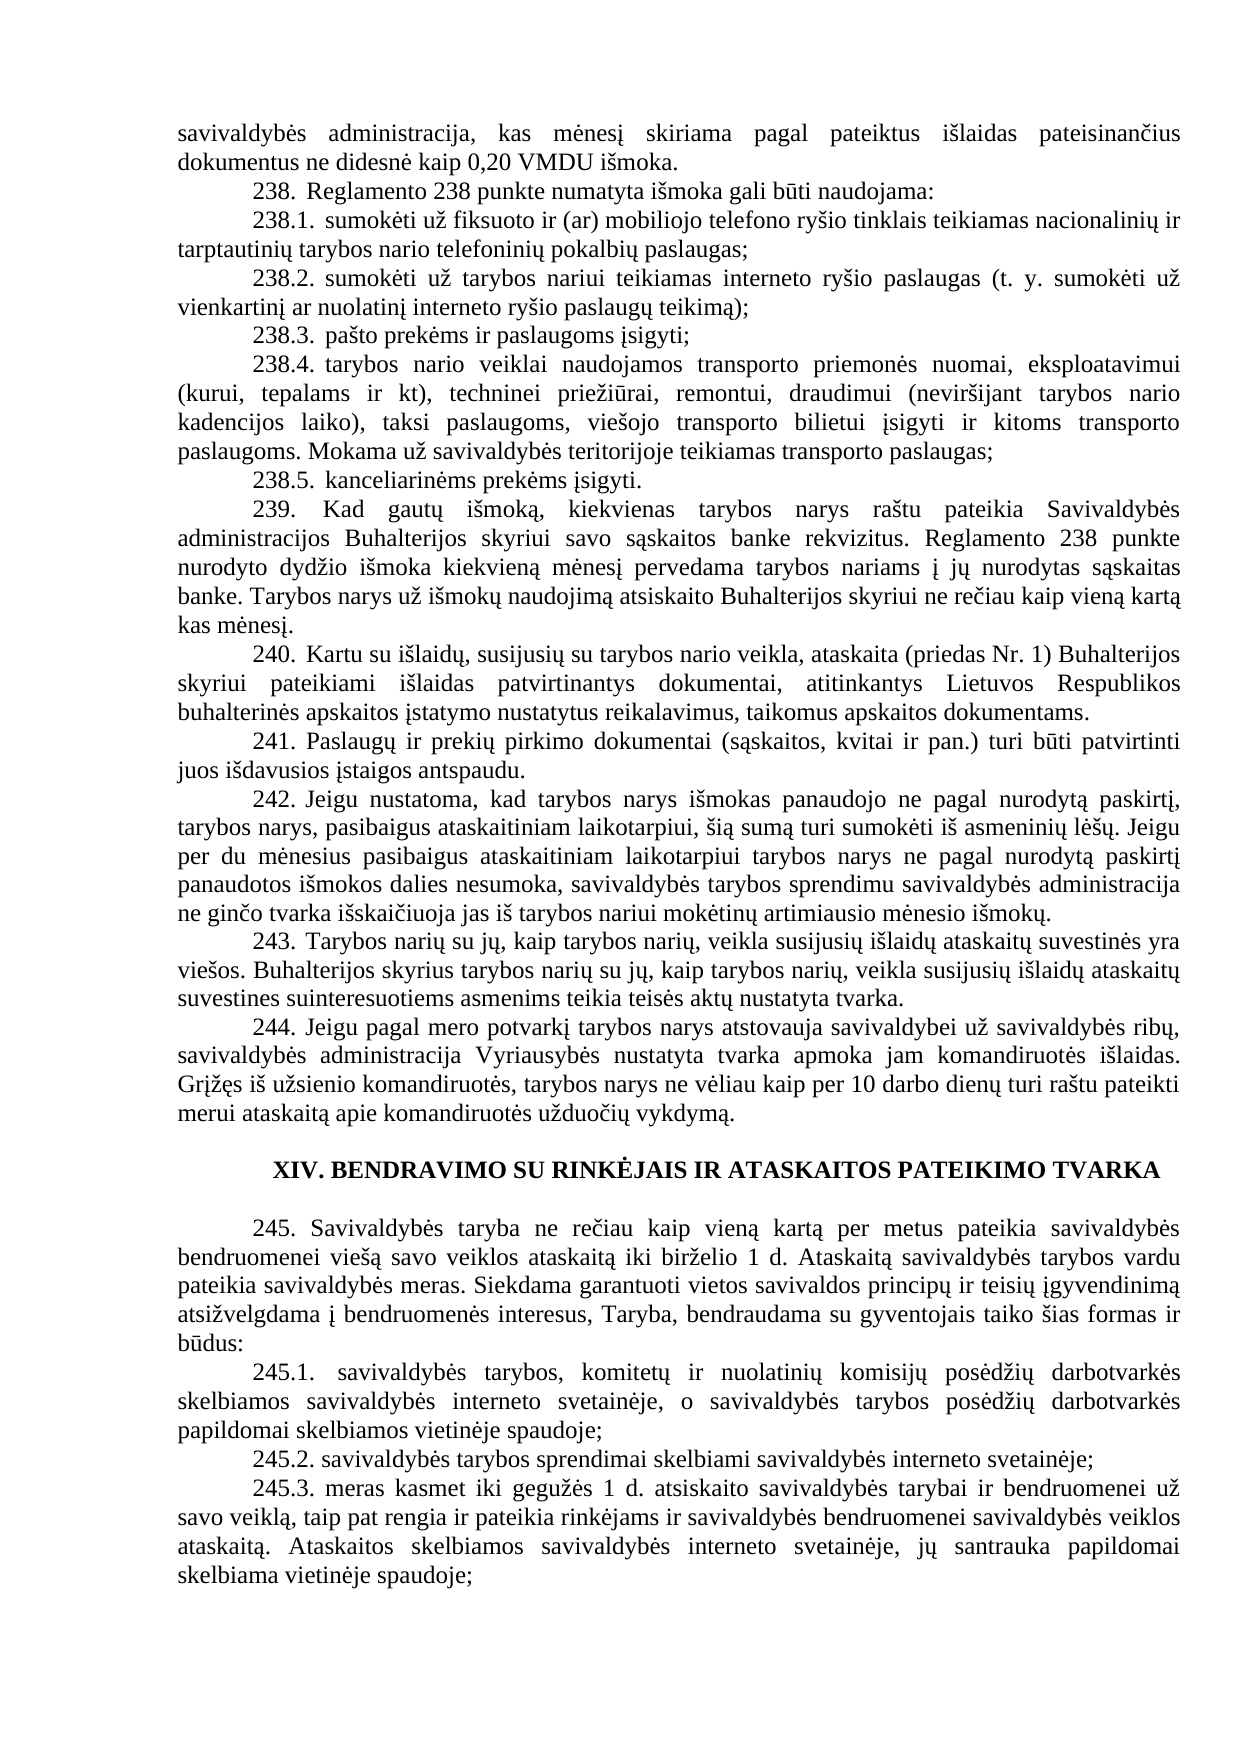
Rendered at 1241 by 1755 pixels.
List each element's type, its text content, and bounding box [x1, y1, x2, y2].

text 240. Kartu su išlaidų, susijusių su tarybos nario veikla, ataskaita (priedas Nr. 1) Buhalterijos skyriui pateikiami išlaidas patvirtinantys dokumentai, atitinkantys Lietuvos Respublikos buhalterinės apskaitos įstatymo nustatytus reikalavimus, taikomus apskaitos dokumentams. [177, 639, 1181, 726]
text 245.3. meras kasmet iki gegužės 1 d. atsiskaito savivaldybės tarybai ir bendruomenei už savo veiklą, taip pat rengia ir pateikia rinkėjams ir savivaldybės bendruomenei savivaldybės veiklos ataskaitą. Ataskaitos skelbiamos savivaldybės interneto svetainėje, jų santrauka papildomai skelbiama vietinėje spaudoje; [177, 1473, 1181, 1589]
text 245.2. savivaldybės tarybos sprendimai skelbiami savivaldybės interneto svetainėje; [177, 1444, 1181, 1473]
text 243. Tarybos narių su jų, kaip tarybos narių, veikla susijusių išlaidų ataskaitų suvestinės yra viešos. Buhalterijos skyrius tarybos narių su jų, kaip tarybos narių, veikla susijusių išlaidų ataskaitų suvestines suinteresuotiems asmenims teikia teisės aktų nustatyta tvarka. [177, 927, 1181, 1012]
text savivaldybės administracija, kas mėnesį skiriama pagal pateiktus išlaidas pateisinančius dokumentus ne didesnė kaip 0,20 VMDU išmoka. [177, 118, 1181, 176]
text 238.5. kanceliarinėms prekėms įsigyti. [177, 466, 1181, 494]
text 245. Savivaldybės taryba ne rečiau kaip vieną kartą per metus pateikia savivaldybės bendruomenei viešą savo veiklos ataskaitą iki birželio 1 d. Ataskaitą savivaldybės tarybos vardu pateikia savivaldybės meras. Siekdama garantuoti vietos savivaldos principų ir teisių įgyvendinimą atsižvelgdama į bendruomenės interesus, Taryba, bendraudama su gyventojais taiko šias formas ir būdus: [177, 1213, 1181, 1358]
text 245.1. savivaldybės tarybos, komitetų ir nuolatinių komisijų posėdžių darbotvarkės skelbiamos savivaldybės interneto svetainėje, o savivaldybės tarybos posėdžių darbotvarkės papildomai skelbiamos vietinėje spaudoje; [177, 1358, 1181, 1444]
text 238.1. sumokėti už fiksuoto ir (ar) mobiliojo telefono ryšio tinklais teikiamas nacionalinių ir tarptautinių tarybos nario telefoninių pokalbių paslaugas; [177, 205, 1181, 263]
text 238. Reglamento 238 punkte numatyta išmoka gali būti naudojama: [177, 176, 1181, 205]
text 244. Jeigu pagal mero potvarkį tarybos narys atstovauja savivaldybei už savivaldybės ribų, savivaldybės administracija Vyriausybės nustatyta tvarka apmoka jam komandiruotės išlaidas. Grįžęs iš užsienio komandiruotės, tarybos narys ne vėliau kaip per 10 darbo dienų turi raštu pateikti merui ataskaitą apie komandiruotės užduočių vykdymą. [177, 1012, 1181, 1127]
text 238.4. tarybos nario veiklai naudojamos transporto priemonės nuomai, eksploatavimui (kurui, tepalams ir kt), techninei priežiūrai, remontui, draudimui (neviršijant tarybos nario kadencijos laiko), taksi paslaugoms, viešojo transporto bilietui įsigyti ir kitoms transporto paslaugoms. Mokama už savivaldybės teritorijoje teikiamas transporto paslaugas; [177, 350, 1181, 466]
text 238.3. pašto prekėms ir paslaugoms įsigyti; [177, 321, 1181, 350]
text 239. Kad gautų išmoką, kiekvienas tarybos narys raštu pateikia Savivaldybės administracijos Buhalterijos skyriui savo sąskaitos banke rekvizitus. Reglamento 238 punkte nurodyto dydžio išmoka kiekvieną mėnesį pervedama tarybos nariams į jų nurodytas sąskaitas banke. Tarybos narys už išmokų naudojimą atsiskaito Buhalterijos skyriui ne rečiau kaip vieną kartą kas mėnesį. [177, 494, 1181, 639]
text 242. Jeigu nustatoma, kad tarybos narys išmokas panaudojo ne pagal nurodytą paskirtį, tarybos narys, pasibaigus ataskaitiniam laikotarpiui, šią sumą turi sumokėti iš asmeninių lėšų. Jeigu per du mėnesius pasibaigus ataskaitiniam laikotarpiui tarybos narys ne pagal nurodytą paskirtį panaudotos išmokos dalies nesumoka, savivaldybės tarybos sprendimu savivaldybės administracija ne ginčo tvarka išskaičiuoja jas iš tarybos nariui mokėtinų artimiausio mėnesio išmokų. [177, 784, 1181, 927]
text 241. Paslaugų ir prekių pirkimo dokumentai (sąskaitos, kvitai ir pan.) turi būti patvirtinti juos išdavusios įstaigos antspaudu. [177, 726, 1181, 784]
text 238.2. sumokėti už tarybos nariui teikiamas interneto ryšio paslaugas (t. y. sumokėti už vienkartinį ar nuolatinį interneto ryšio paslaugų teikimą); [177, 263, 1181, 321]
text XIV. BENDRAVIMO SU RINKĖJAIS IR ATASKAITOS PATEIKIMO TVARKA [177, 1155, 1181, 1184]
